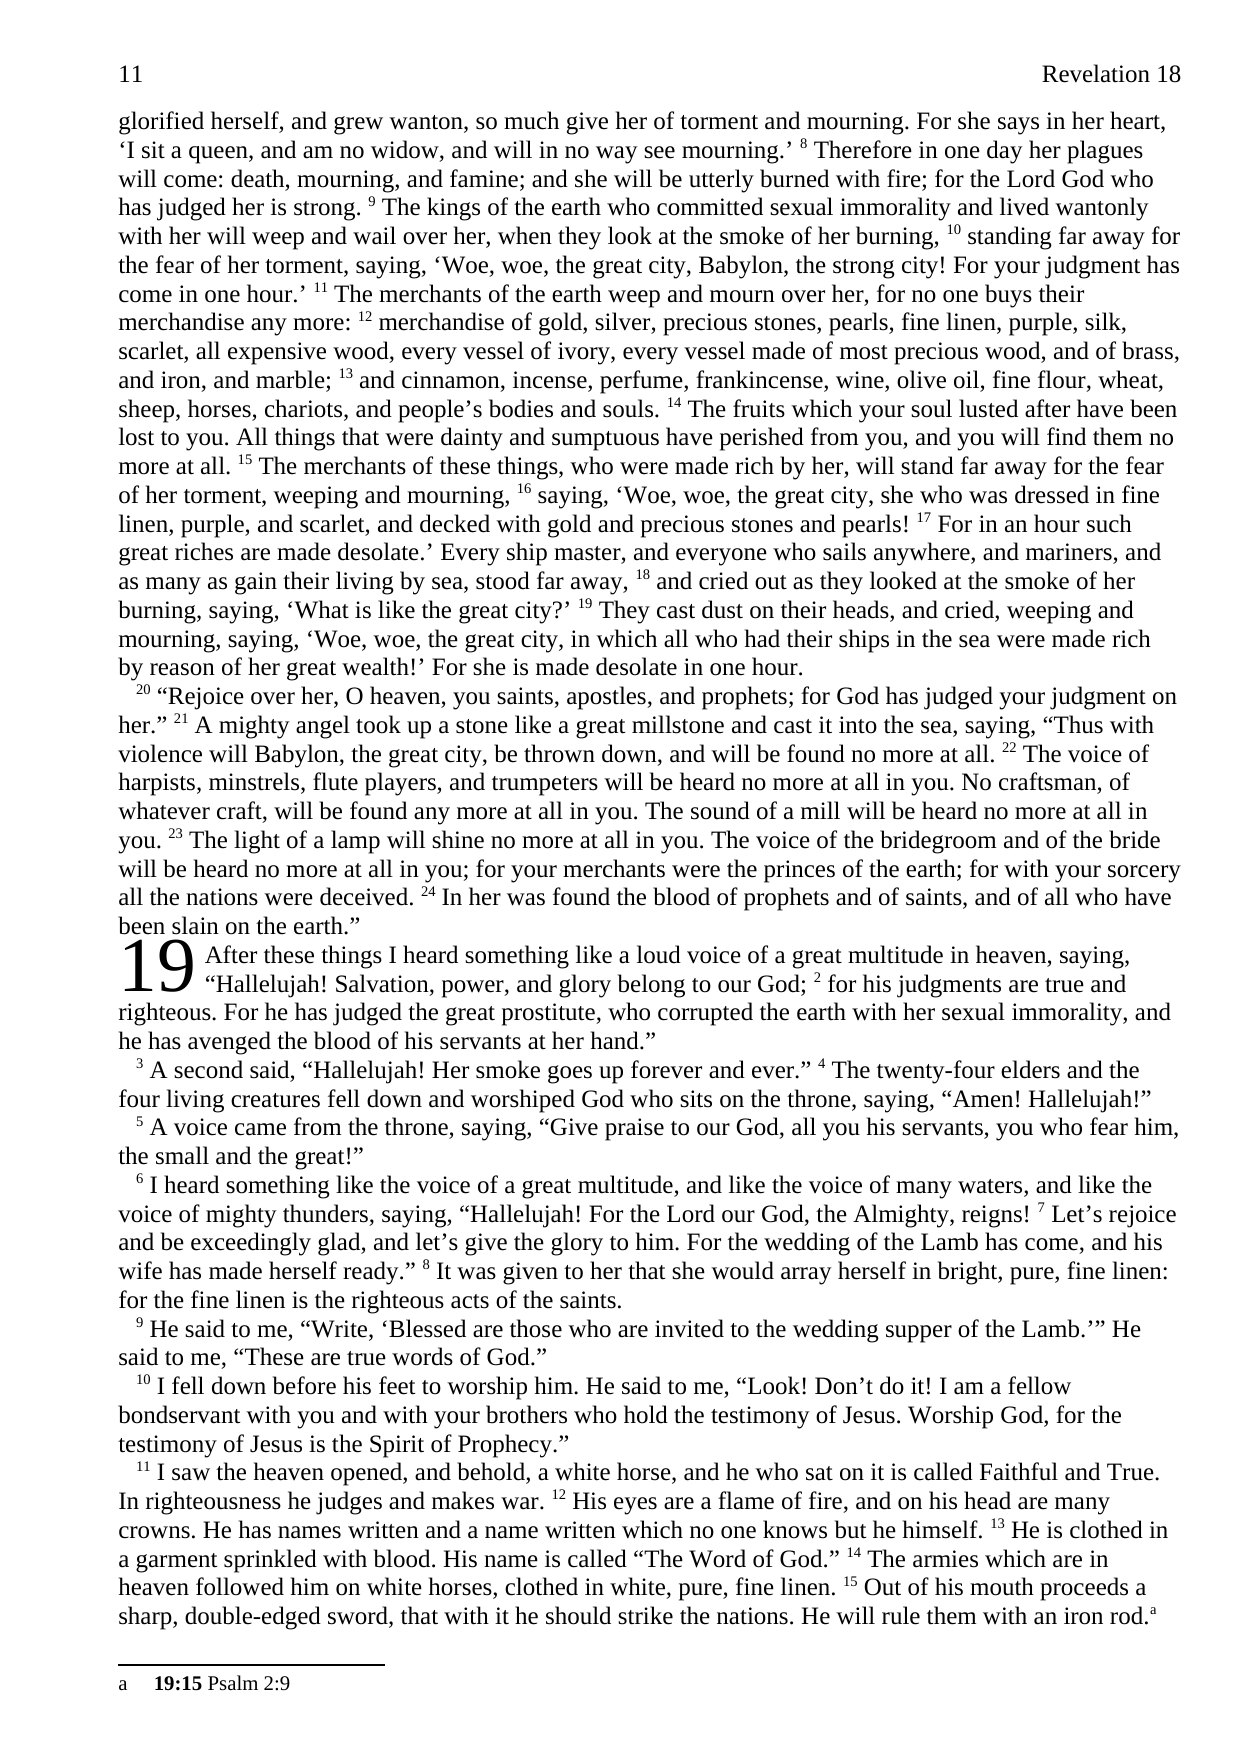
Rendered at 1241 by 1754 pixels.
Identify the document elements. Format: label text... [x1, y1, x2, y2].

text 6 I heard something like the voice of a great multitude, and like the voice of many waters, and like the voice of mighty thunders, saying, “Hallelujah! For the Lord our God, the Almighty, reigns! 7 Let’s rejoice and be exceedingly glad, and let’s give the glory to him. For the wedding of the Lamb has come, and his wife has made herself ready.” 8 It was given to her that she would array herself in bright, pure, fine linen: for the fine linen is the righteous acts of the saints. [118, 1170, 1181, 1314]
text glorified herself, and grew wanton, so much give her of torment and mourning. For she says in her heart, ‘I sit a queen, and am no widow, and will in no way see mourning.’ 8 Therefore in one day her plagues will come: death, mourning, and famine; and she will be utterly burned with fire; for the Lord God who has judged her is strong. 9 The kings of the earth who committed sexual immorality and lived wantonly with her will weep and wail over her, when they look at the smoke of her burning, 10 standing far away for the fear of her torment, saying, ‘Woe, woe, the great city, Babylon, the strong city! For your judgment has come in one hour.’ 11 The merchants of the earth weep and mourn over her, for no one buys their merchandise any more: 12 merchandise of gold, silver, precious stones, pearls, fine linen, purple, silk, scarlet, all expensive wood, every vessel of ivory, every vessel made of most precious wood, and of brass, and iron, and marble; 13 and cinnamon, incense, perfume, frankincense, wine, olive oil, fine flour, wheat, sheep, horses, chariots, and people’s bodies and souls. 14 The fruits which your soul lusted after have been lost to you. All things that were dainty and sumptuous have perished from you, and you will find them no more at all. 15 The merchants of these things, who were made rich by her, will stand far away for the fear of her torment, weeping and mourning, 16 saying, ‘Woe, woe, the great city, she who was dressed in fine linen, purple, and scarlet, and decked with gold and precious stones and pearls! 17 For in an hour such great riches are made desolate.’ Every ship master, and everyone who sails anywhere, and mariners, and as many as gain their living by sea, stood far away, 18 and cried out as they looked at the smoke of her burning, saying, ‘What is like the great city?’ 19 They cast dust on their heads, and cried, weeping and mourning, saying, ‘Woe, woe, the great city, in which all who had their ships in the sea were made rich by reason of her great wealth!’ For she is made desolate in one hour. [118, 106, 1181, 681]
text 19After these things I heard something like a loud voice of a great multitude in heaven, saying, “Hallelujah! Salvation, power, and glory belong to our God; 2 for his judgments are true and righteous. For he has judged the great prostitute, who corrupted the earth with her sexual immorality, and he has avenged the blood of his servants at her hand.” [118, 940, 1181, 1055]
text 9 He said to me, “Write, ‘Blessed are those who are invited to the wedding supper of the Lamb.’” He said to me, “These are true words of God.” [118, 1314, 1181, 1371]
text 19:15 Psalm 2:9 [118, 1671, 1181, 1695]
text 11 I saw the heaven opened, and behold, a white horse, and he who sat on it is called Faithful and True. In righteousness he judges and makes war. 12 His eyes are a flame of fire, and on his head are many crowns. He has names written and a name written which no one knows but he himself. 13 He is clothed in a garment sprinkled with blood. His name is called “The Word of God.” 14 The armies which are in heaven followed him on white horses, clothed in white, pure, fine linen. 15 Out of his mouth proceeds a sharp, double-edged sword, that with it he should strike the nations. He will rule them with an iron rod. He treads the wine press of the fierceness of the wrath of God, the Almighty. 16 He has on his garment and on his thigh a name written, “KING OF KINGS, AND LORD OF LORDS.” [118, 1457, 1181, 1630]
text 5 A voice came from the throne, saying, “Give praise to our God, all you his servants, you who fear him, the small and the great!” [118, 1112, 1181, 1170]
text 20 “Rejoice over her, O heaven, you saints, apostles, and prophets; for God has judged your judgment on her.” 21 A mighty angel took up a stone like a great millstone and cast it into the sea, saying, “Thus with violence will Babylon, the great city, be thrown down, and will be found no more at all. 22 The voice of harpists, minstrels, flute players, and trumpeters will be heard no more at all in you. No craftsman, of whatever craft, will be found any more at all in you. The sound of a mill will be heard no more at all in you. 23 The light of a lamp will shine no more at all in you. The voice of the bridegroom and of the bride will be heard no more at all in you; for your merchants were the princes of the earth; for with your sorcery all the nations were deceived. 24 In her was found the blood of prophets and of saints, and of all who have been slain on the earth.” [118, 681, 1181, 940]
text 10 I fell down before his feet to worship him. He said to me, “Look! Don’t do it! I am a fellow bondservant with you and with your brothers who hold the testimony of Jesus. Worship God, for the testimony of Jesus is the Spirit of Prophecy.” [118, 1371, 1181, 1457]
text 3 A second said, “Hallelujah! Her smoke goes up forever and ever.” 4 The twenty-four elders and the four living creatures fell down and worshiped God who sits on the throne, saying, “Amen! Hallelujah!” [118, 1055, 1181, 1112]
